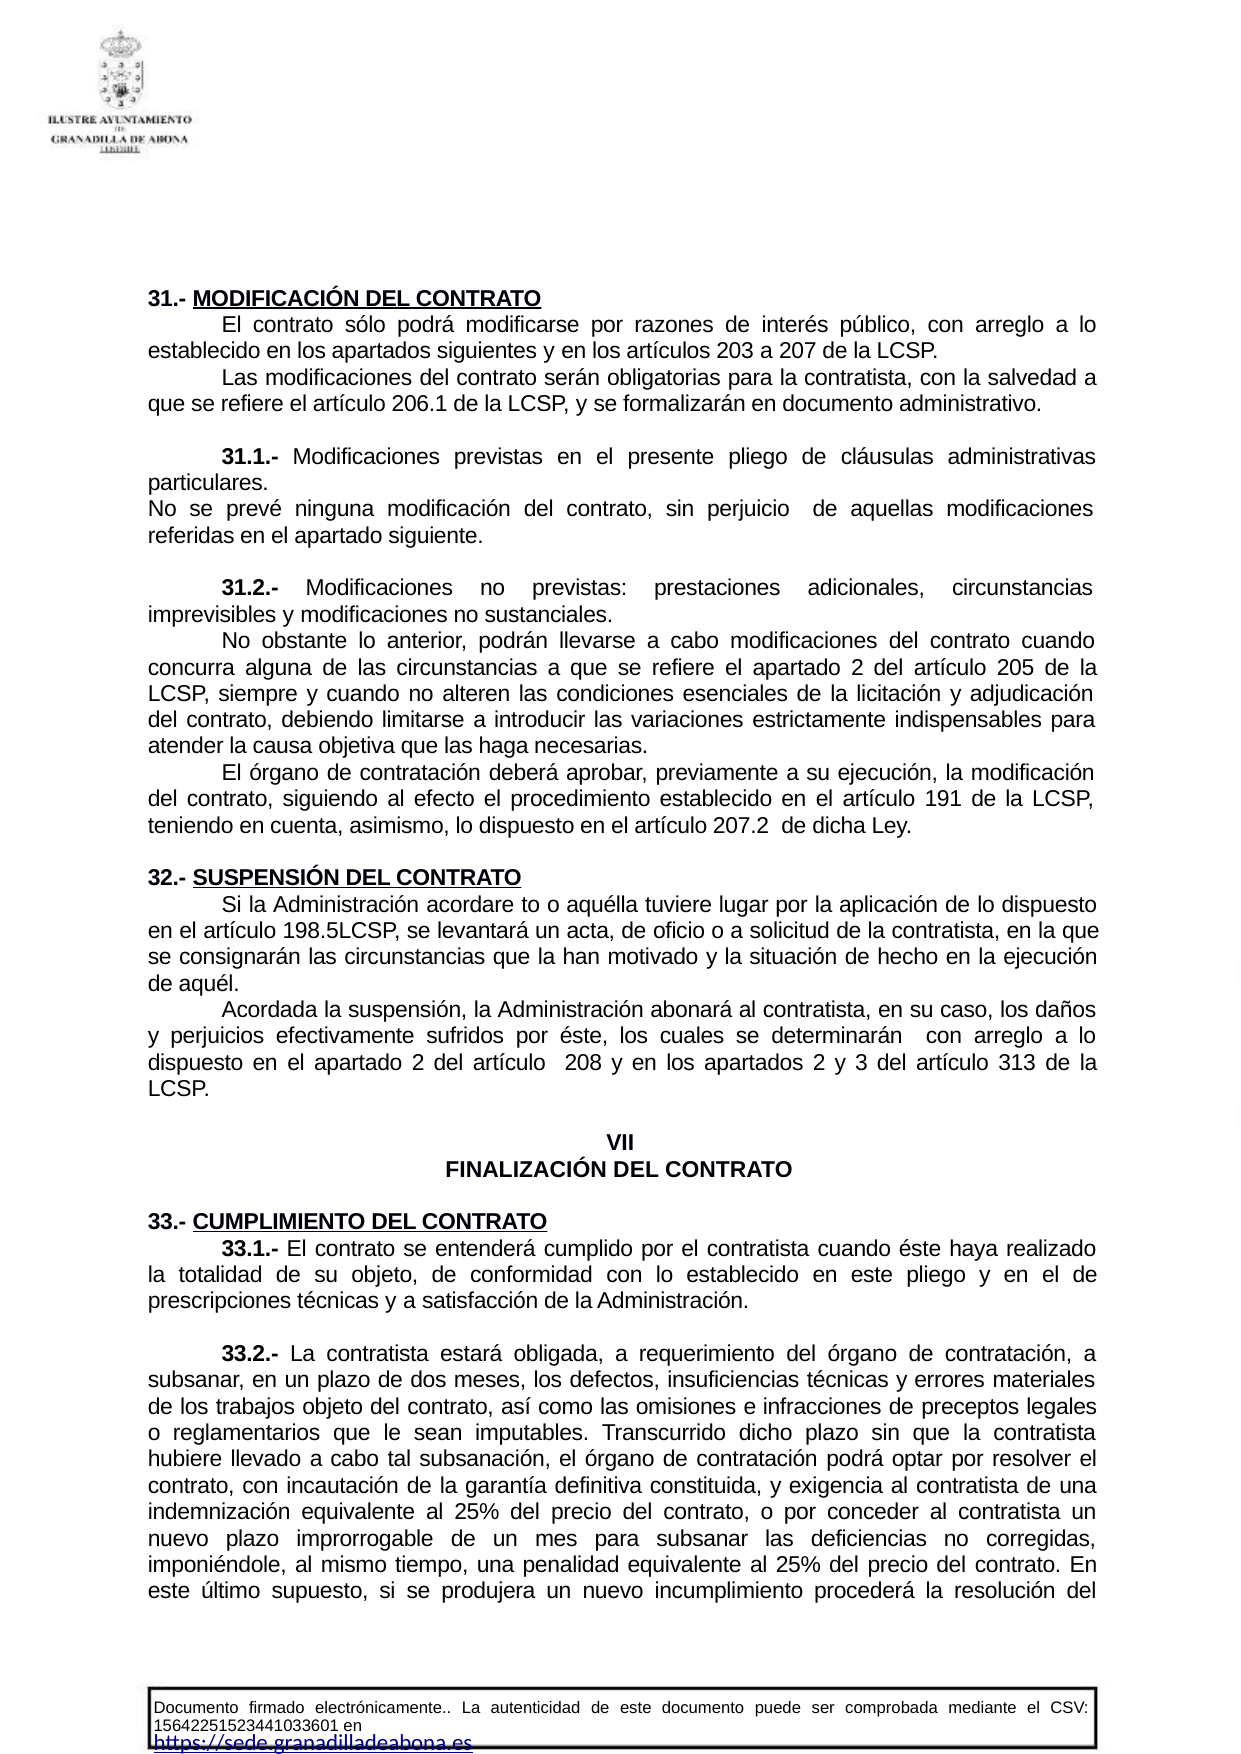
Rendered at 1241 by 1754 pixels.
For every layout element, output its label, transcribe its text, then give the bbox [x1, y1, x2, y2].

text El contrato sólo podrá modificarse por razones de interés público, con arreglo a lo [221, 312, 1118, 337]
text 33.- CUMPLIMIENTO DEL CONTRATO [148, 1209, 575, 1235]
text del contrato, siguiendo al efecto el procedimiento establecido en el artículo 191 de la LCSP, [148, 786, 1118, 812]
text LCSP, siempre y cuando no alteren las condiciones esenciales de la licitación y adjudicación [148, 681, 1118, 706]
text concurra alguna de las circunstancias a que se refiere el apartado 2 del artículo 205 de la [148, 654, 1118, 680]
text particulares. [148, 470, 297, 496]
text en el artículo 198.5LCSP, se levantará un acta, de oficio o a solicitud de la contratista, en la que [148, 918, 1118, 943]
text El órgano de contratación deberá aprobar, previamente a su ejecución, la modificación [221, 760, 1118, 786]
text este último supuesto, si se produjera un nuevo incumplimiento procederá la resolución del [148, 1578, 1118, 1604]
text Las modificaciones del contrato serán obligatorias para la contratista, con la salvedad a [221, 364, 1118, 390]
text prestaciones [654, 575, 807, 601]
text prescripciones técnicas y a satisfacción de la Administración. [148, 1288, 1118, 1314]
text VII [606, 1130, 640, 1156]
text Acordada la suspensión, la Administración abonará al contratista, en su caso, los daños [221, 997, 1118, 1023]
text 33.1.- El contrato se entenderá cumplido por el contratista cuando éste haya realizado [221, 1236, 1118, 1261]
text nuevo plazo improrrogable de un mes para subsanar las deficiencias no corregidas, [148, 1526, 1118, 1551]
text contrato, con incautación de la garantía definitiva constituida, y exigencia al contratista de una [148, 1473, 1118, 1498]
text de aquellas modificaciones [812, 496, 1118, 522]
text No se prevé ninguna modificación del contrato, sin perjuicio [148, 496, 812, 522]
text de los trabajos objeto del contrato, así como las omisiones e infracciones de preceptos legales [148, 1394, 1118, 1419]
text previstas: [532, 575, 654, 601]
text 31.2.- [221, 575, 289, 601]
text subsanar, en un plazo de dos meses, los defectos, insuficiencias técnicas y errores materiales [148, 1367, 1118, 1393]
text 31.- MODIFICACIÓN DEL CONTRATO [148, 286, 568, 311]
text Si la Administración acordare to o aquélla tuviere lugar por la aplicación de lo dispuesto [221, 892, 1118, 917]
text hubiere llevado a cabo tal subsanación, el órgano de contratación podrá optar por resolver el [148, 1446, 1118, 1472]
text 32.- SUSPENSIÓN DEL CONTRATO [148, 865, 549, 891]
text se consignarán las circunstancias que la han motivado y la situación de hecho en la ejecución [148, 944, 1118, 970]
text la totalidad de su objeto, de conformidad con lo establecido en este pliego y en el de [148, 1262, 1118, 1288]
text y perjuicios efectivamente sufridos por éste, los cuales se determinarán con arreglo a lo [148, 1023, 1118, 1049]
text o reglamentarios que le sean imputables. Transcurrido dicho plazo sin que la contratista [148, 1420, 1118, 1446]
text dispuesto en el apartado 2 del artículo 208 y en los apartados 2 y 3 del artículo 313 de la [148, 1050, 1118, 1075]
text FINALIZACIÓN DEL CONTRATO [445, 1157, 820, 1182]
text del contrato, debiendo limitarse a introducir las variaciones estrictamente indispensables para [148, 707, 1118, 733]
text indemnización equivalente al 25% del precio del contrato, o por conceder al contratista un [148, 1499, 1118, 1525]
text LCSP. [148, 1076, 1118, 1102]
text 31.1.- Modificaciones previstas en el presente pliego de cláusulas administrativas [221, 444, 1118, 469]
text establecido en los apartados siguientes y en los artículos 203 a 207 de la LCSP. [148, 338, 1118, 364]
text imponiéndole, al mismo tiempo, una penalidad equivalente al 25% del precio del contrato. En [148, 1552, 1118, 1577]
text referidas en el apartado siguiente. [148, 523, 812, 548]
text teniendo en cuenta, asimismo, lo dispuesto en el artículo 207.2 de dicha Ley. [148, 813, 1118, 838]
text circunstancias [952, 575, 1122, 601]
text Modificaciones [305, 575, 480, 601]
text No obstante lo anterior, podrán llevarse a cabo modificaciones del contrato cuando [221, 628, 1118, 654]
text imprevisibles y modificaciones no sustanciales. [148, 602, 637, 627]
text Documento firmado electrónicamente.. La autenticidad de este documento puede ser comprobada mediante el CSV: [153, 1699, 1113, 1718]
text que se refiere el artículo 206.1 de la LCSP, y se formalizarán en documento administrativo. [148, 391, 1118, 417]
text no [480, 575, 530, 601]
text 15642251523441033601 en https://sede.granadilladeabona.es [153, 1717, 642, 1754]
text atender la causa objetiva que las haga necesarias. [148, 733, 1118, 759]
text 33.2.- La contratista estará obligada, a requerimiento del órgano de contratación, a [221, 1341, 1118, 1367]
text de aquél. [148, 971, 1118, 996]
text adicionales, [807, 575, 952, 601]
